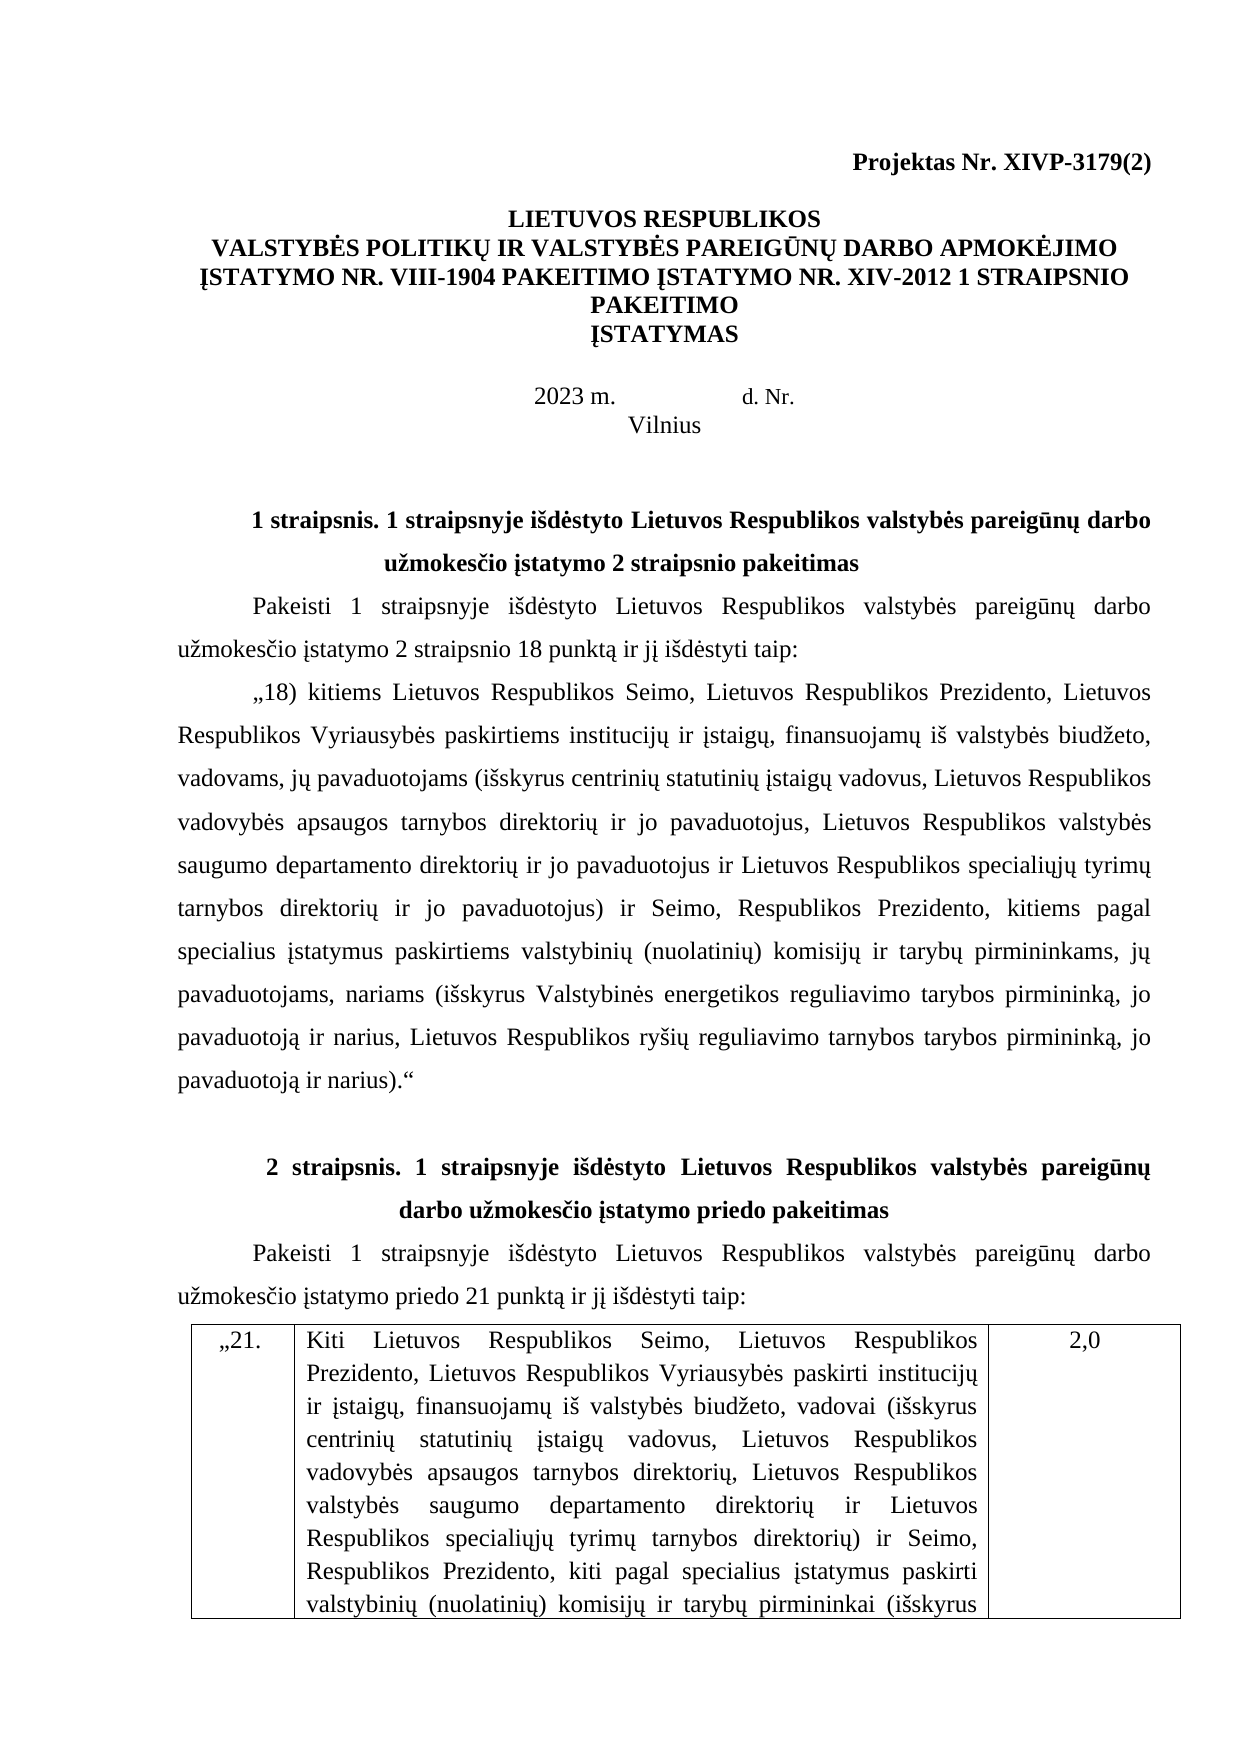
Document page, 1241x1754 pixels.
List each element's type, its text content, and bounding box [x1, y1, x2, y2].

table_header „21. [192, 1325, 294, 1618]
text 2 straipsnis. 1 straipsnyje išdėstyto Lietuvos Respublikos valstybės pareigūnų darbo užmokesčio įstatymo priedo pakeitimas [266, 1152, 1152, 1223]
text Pakeisti 1 straipsnyje išdėstyto Lietuvos Respublikos valstybės pareigūnų darbo užmokesčio įstatymo 2 straipsnio 18 punktą ir jį išdėstyti taip: [177, 591, 1152, 663]
text Projektas Nr. XIVP-3179(2) [812, 147, 1152, 176]
text Vilnius [177, 410, 1152, 439]
text 1 straipsnis. 1 straipsnyje išdėstyto Lietuvos Respublikos valstybės pareigūnų darbo užmokesčio įstatymo 2 straipsnio pakeitimas [251, 505, 1152, 577]
text Pakeisti 1 straipsnyje išdėstyto Lietuvos Respublikos valstybės pareigūnų darbo užmokesčio įstatymo priedo 21 punktą ir jį išdėstyti taip: [177, 1238, 1152, 1310]
text VALSTYBĖS POLITIKŲ IR VALSTYBĖS PAREIGŪNŲ DARBO APMOKĖJIMO ĮSTATYMO NR. VIII-1904 PAKEITIMO ĮSTATYMO NR. XIV-2012 1 STRAIPSNIO PAKEITIMO [177, 233, 1152, 319]
text 2023 m. d. Nr. [177, 381, 1152, 410]
table_header Kiti Lietuvos Respublikos Seimo, Lietuvos Respublikos Prezidento, Lietuvos Respublikos Vyriausybės paskirti institucijų ir įstaigų, finansuojamų iš valstybės biudžeto, vadovai (išskyrus centrinių statutinių įstaigų vadovus, Lietuvos Respublikos vadovybės apsaugos tarnybos direktorių, Lietuvos Respublikos valstybės saugumo departamento direktorių ir Lietuvos Respublikos specialiųjų tyrimų tarnybos direktorių) ir Seimo, Respublikos Prezidento, kiti pagal specialius įstatymus paskirti valstybinių (nuolatinių) komisijų ir tarybų pirmininkai (išskyrus [295, 1325, 988, 1618]
table_header 2,0 [989, 1325, 1180, 1618]
text „18) kitiems Lietuvos Respublikos Seimo, Lietuvos Respublikos Prezidento, Lietuvos Respublikos Vyriausybės paskirtiems institucijų ir įstaigų, finansuojamų iš valstybės biudžeto, vadovams, jų pavaduotojams (išskyrus centrinių statutinių įstaigų vadovus, Lietuvos Respublikos vadovybės apsaugos tarnybos direktorių ir jo pavaduotojus, Lietuvos Respublikos valstybės saugumo departamento direktorių ir jo pavaduotojus ir Lietuvos Respublikos specialiųjų tyrimų tarnybos direktorių ir jo pavaduotojus) ir Seimo, Respublikos Prezidento, kitiems pagal specialius įstatymus paskirtiems valstybinių (nuolatinių) komisijų ir tarybų pirmininkams, jų pavaduotojams, nariams (išskyrus Valstybinės energetikos reguliavimo tarybos pirmininką, jo pavaduotoją ir narius, Lietuvos Respublikos ryšių reguliavimo tarnybos tarybos pirmininką, jo pavaduotoją ir narius).“ [177, 677, 1152, 1094]
text ĮSTATYMAS [177, 319, 1152, 348]
text LIETUVOS RESPUBLIKOS [177, 204, 1152, 233]
